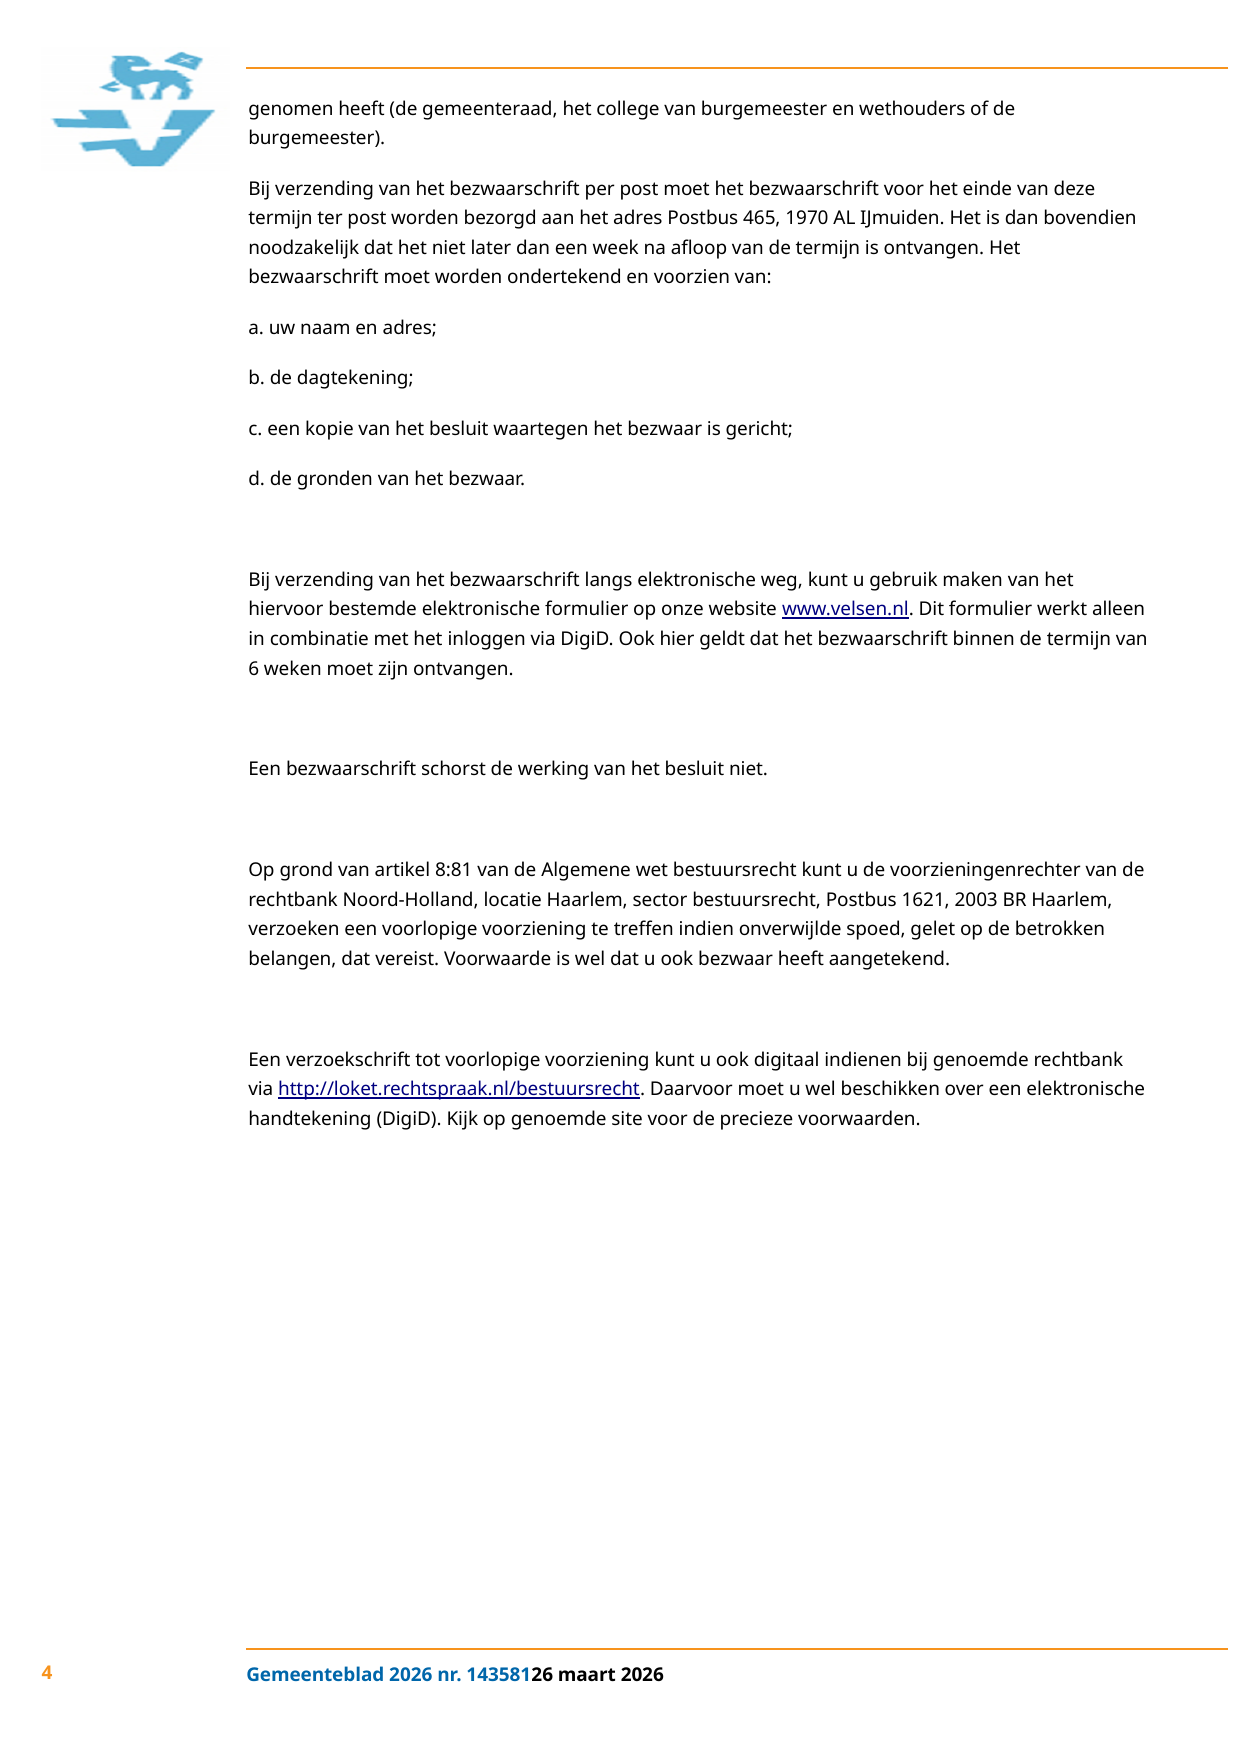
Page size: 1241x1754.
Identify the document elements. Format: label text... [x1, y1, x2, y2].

text Bij verzending van het bezwaarschrift per post moet het bezwaarschrift voor het einde van deze termijn ter post worden bezorgd aan het adres Postbus 465, 1970 AL IJmuiden. Het is dan bovendien noodzakelijk dat het niet later dan een week na afloop van de termijn is ontvangen. Het bezwaarschrift moet worden ondertekend en voorzien van: [248, 175, 1152, 289]
text Een bezwaarschrift schorst de werking van het besluit niet. [248, 756, 1152, 781]
text genomen heeft (de gemeenteraad, het college van burgemeester en wethouders of de burgemeester). [248, 95, 1152, 150]
text Bij verzending van het bezwaarschrift langs elektronische weg, kunt u gebruik maken van het hiervoor bestemde elektronische formulier op onze website www.velsen.nl. Dit formulier werkt alleen in combinatie met het inloggen via DigiD. Ook hier geldt dat het bezwaarschrift binnen de termijn van 6 weken moet zijn ontvangen. [248, 566, 1152, 681]
text Op grond van artikel 8:81 van de Algemene wet bestuursrecht kunt u de voorzieningenrechter van de rechtbank Noord-Holland, locatie Haarlem, sector bestuursrecht, Postbus 1621, 2003 BR Haarlem, verzoeken een voorlopige voorziening te treffen indien onverwijlde spoed, gelet op de betrokken belangen, dat vereist. Voorwaarde is wel dat u ook bezwaar heeft aangetekend. [248, 856, 1152, 971]
text d. de gronden van het bezwaar. [248, 465, 1152, 491]
text b. de dagtekening; [248, 364, 1152, 390]
text a. uw naam en adres; [248, 314, 1152, 340]
picture [41, 47, 231, 172]
text c. een kopie van het besluit waartegen het bezwaar is gericht; [248, 415, 1152, 441]
text Een verzoekschrift tot voorlopige voorziening kunt u ook digitaal indienen bij genoemde rechtbank via http://loket.rechtspraak.nl/bestuursrecht. Daarvoor moet u wel beschikken over een elektronische handtekening (DigiD). Kijk op genoemde site voor de precieze voorwaarden. [248, 1046, 1152, 1131]
